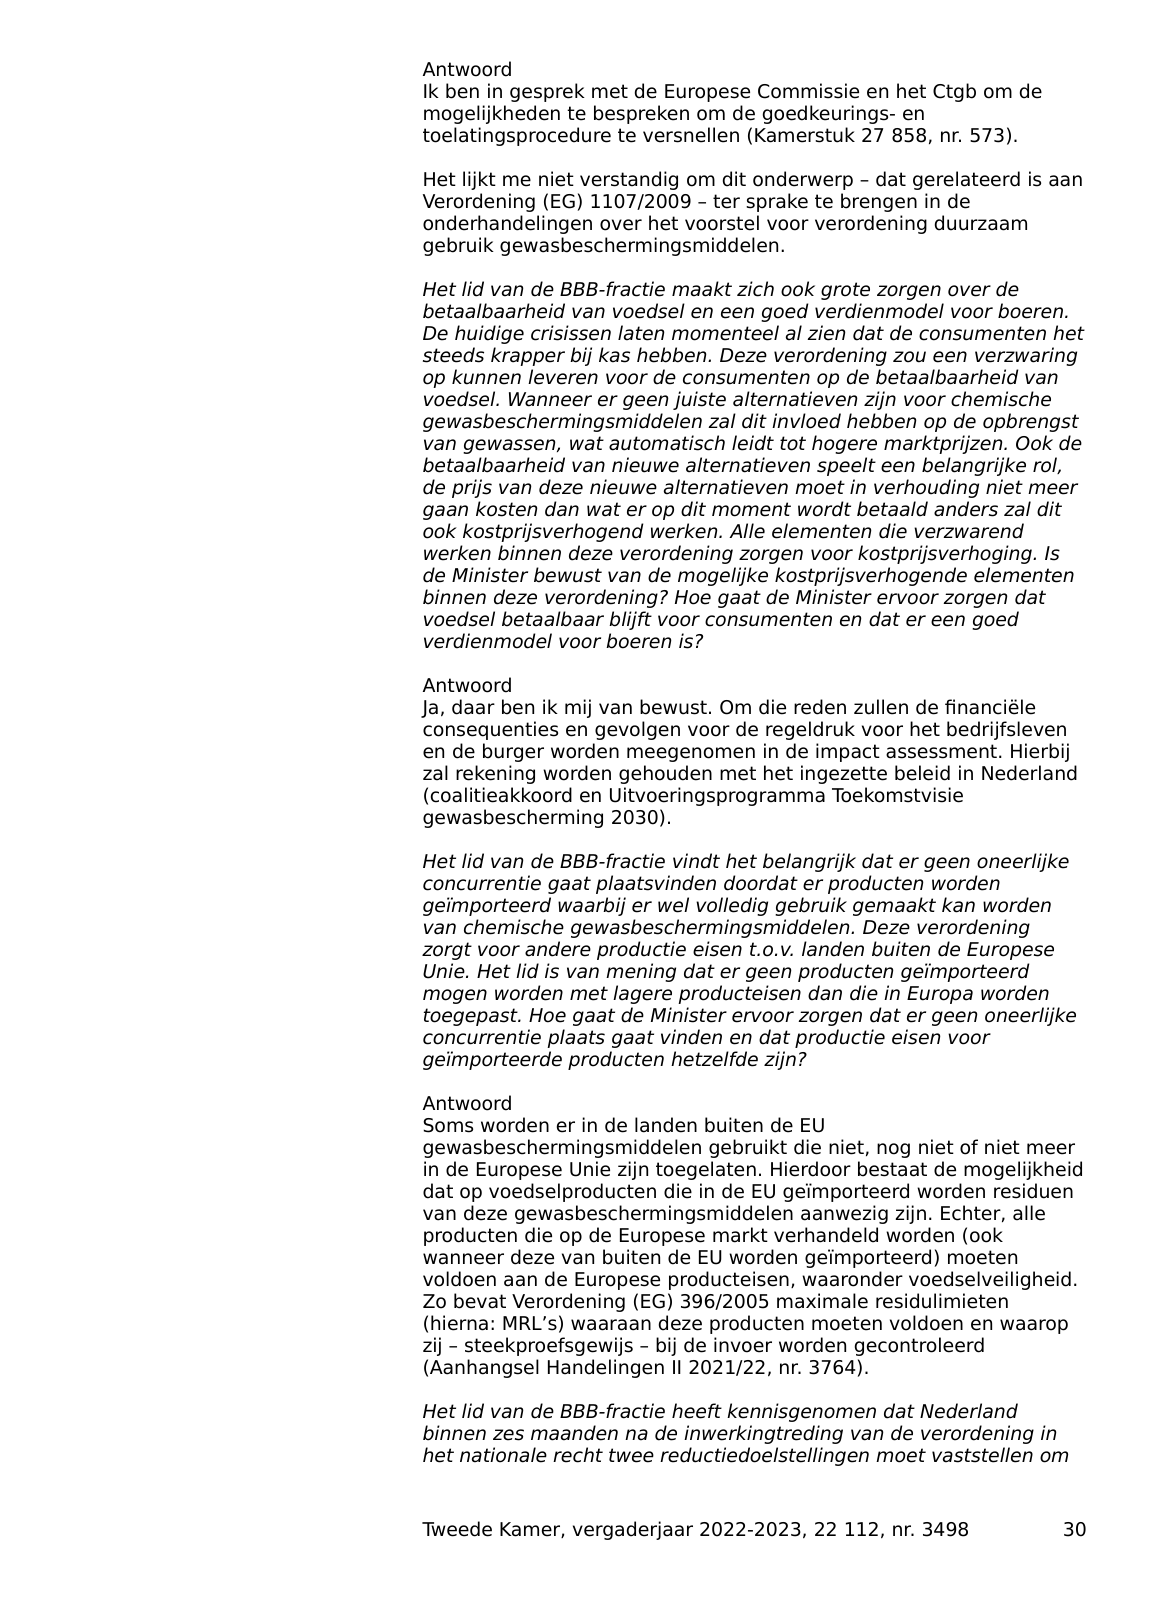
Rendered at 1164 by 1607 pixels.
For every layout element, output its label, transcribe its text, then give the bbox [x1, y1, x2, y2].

text Antwoord [422, 675, 1087, 697]
text Ja, daar ben ik mij van bewust. Om die reden zullen de financiële consequenties en gevolgen voor de regeldruk voor het bedrijfsleven en de burger worden meegenomen in de impact assessment. Hierbij zal rekening worden gehouden met het ingezette beleid in Nederland (coalitieakkoord en Uitvoeringsprogramma Toekomstvisie gewasbescherming 2030). [422, 697, 1087, 829]
text Het lid van de BBB-fractie maakt zich ook grote zorgen over de betaalbaarheid van voedsel en een goed verdienmodel voor boeren. De huidige crisissen laten momenteel al zien dat de consumenten het steeds krapper bij kas hebben. Deze verordening zou een verzwaring op kunnen leveren voor de consumenten op de betaalbaarheid van voedsel. Wanneer er geen juiste alternatieven zijn voor chemische gewasbeschermingsmiddelen zal dit invloed hebben op de opbrengst van gewassen, wat automatisch leidt tot hogere marktprijzen. Ook de betaalbaarheid van nieuwe alternatieven speelt een belangrijke rol, de prijs van deze nieuwe alternatieven moet in verhouding niet meer gaan kosten dan wat er op dit moment wordt betaald anders zal dit ook kostprijsverhogend werken. Alle elementen die verzwarend werken binnen deze verordening zorgen voor kostprijsverhoging. Is de Minister bewust van de mogelijke kostprijsverhogende elementen binnen deze verordening? Hoe gaat de Minister ervoor zorgen dat voedsel betaalbaar blijft voor consumenten en dat er een goed verdienmodel voor boeren is? [422, 279, 1087, 653]
text Antwoord [422, 59, 1087, 81]
text Soms worden er in de landen buiten de EU gewasbeschermingsmiddelen gebruikt die niet, nog niet of niet meer in de Europese Unie zijn toegelaten. Hierdoor bestaat de mogelijkheid dat op voedselproducten die in de EU geïmporteerd worden residuen van deze gewasbeschermingsmiddelen aanwezig zijn. Echter, alle producten die op de Europese markt verhandeld worden (ook wanneer deze van buiten de EU worden geïmporteerd) moeten voldoen aan de Europese producteisen, waaronder voedselveiligheid. Zo bevat Verordening (EG) 396/2005 maximale residulimieten (hierna: MRL’s) waaraan deze producten moeten voldoen en waarop zij – steekproefsgewijs – bij de invoer worden gecontroleerd (Aanhangsel Handelingen II 2021/22, nr. 3764). [422, 1115, 1087, 1379]
text Het lijkt me niet verstandig om dit onderwerp – dat gerelateerd is aan Verordening (EG) 1107/2009 – ter sprake te brengen in de onderhandelingen over het voorstel voor verordening duurzaam gebruik gewasbeschermingsmiddelen. [422, 169, 1087, 257]
text Het lid van de BBB-fractie heeft kennisgenomen dat Nederland binnen zes maanden na de inwerkingtreding van de verordening in het nationale recht twee reductiedoelstellingen moet vaststellen om [422, 1401, 1087, 1467]
text Antwoord [422, 1093, 1087, 1115]
text Ik ben in gesprek met de Europese Commissie en het Ctgb om de mogelijkheden te bespreken om de goedkeurings- en toelatingsprocedure te versnellen (Kamerstuk 27 858, nr. 573). [422, 81, 1087, 147]
text Het lid van de BBB-fractie vindt het belangrijk dat er geen oneerlijke concurrentie gaat plaatsvinden doordat er producten worden geïmporteerd waarbij er wel volledig gebruik gemaakt kan worden van chemische gewasbeschermingsmiddelen. Deze verordening zorgt voor andere productie eisen t.o.v. landen buiten de Europese Unie. Het lid is van mening dat er geen producten geïmporteerd mogen worden met lagere producteisen dan die in Europa worden toegepast. Hoe gaat de Minister ervoor zorgen dat er geen oneerlijke concurrentie plaats gaat vinden en dat productie eisen voor geïmporteerde producten hetzelfde zijn? [422, 851, 1087, 1071]
